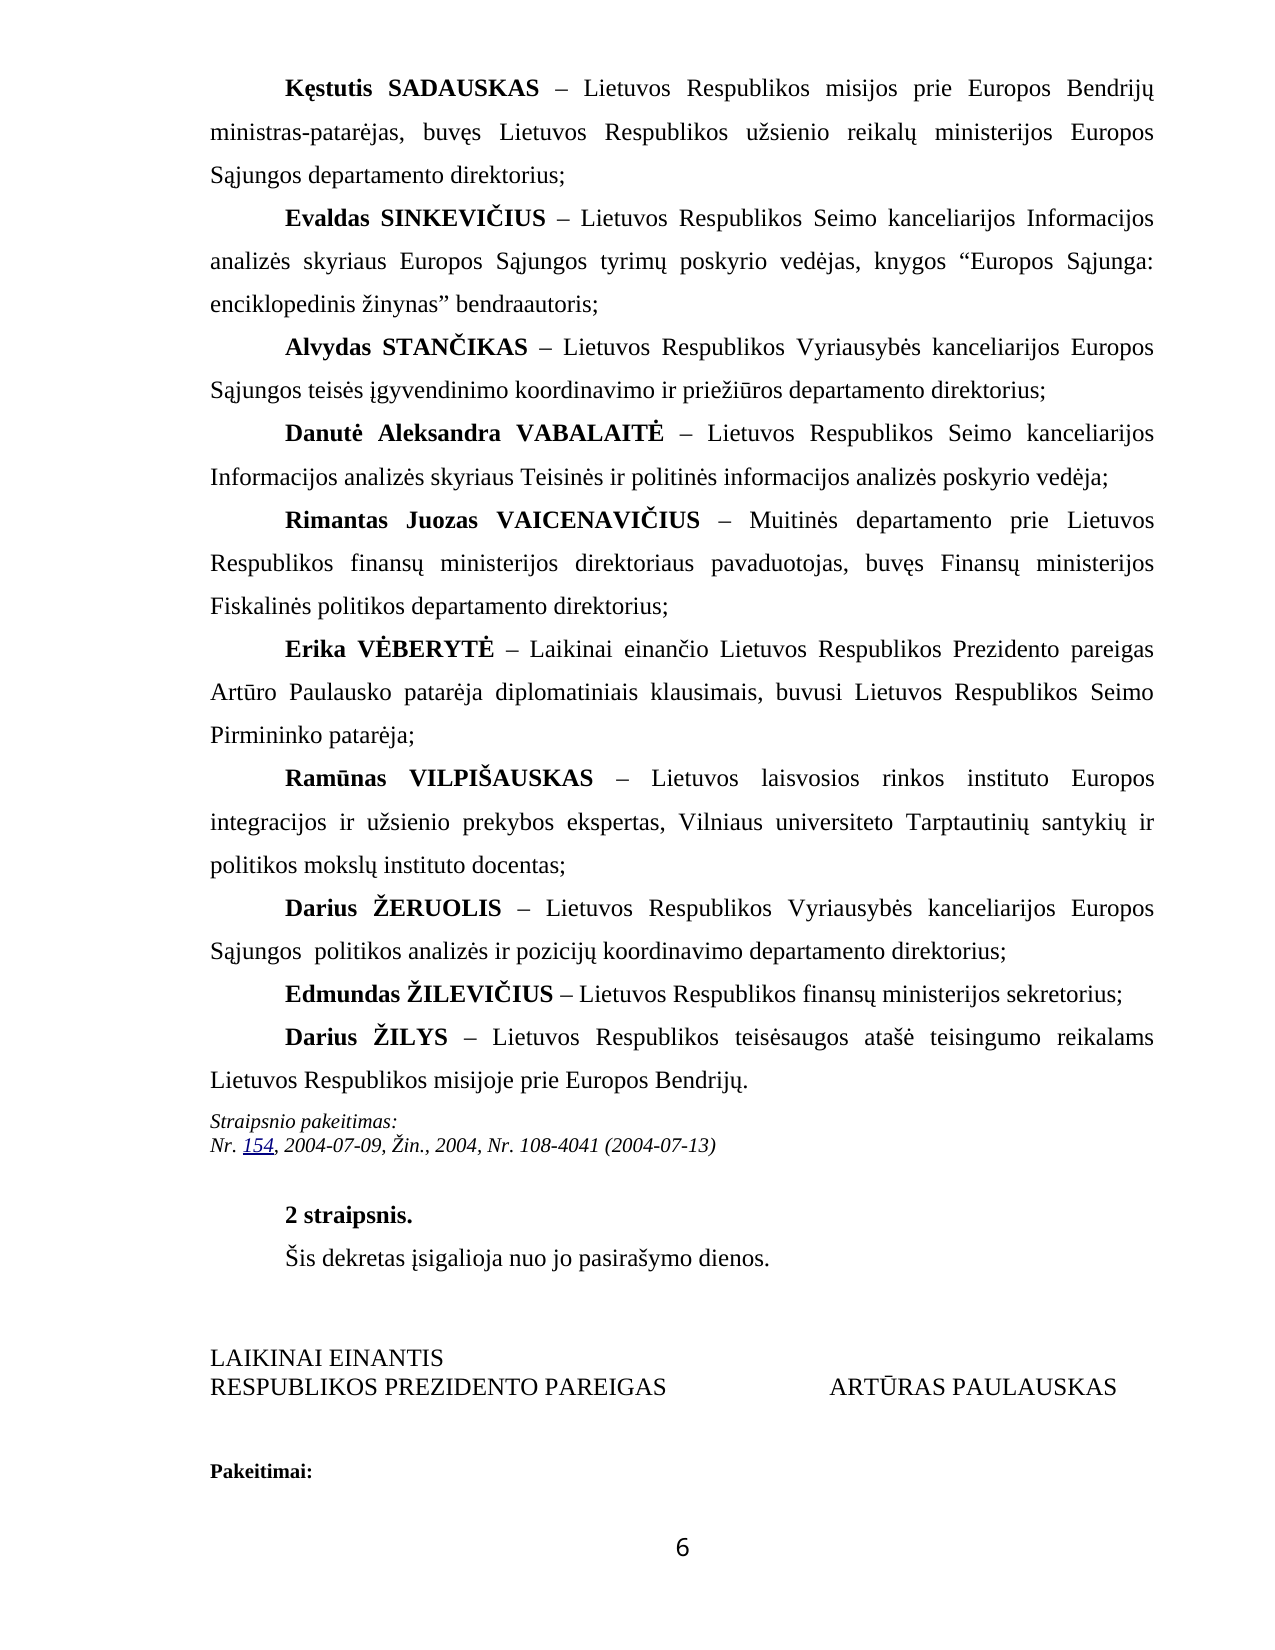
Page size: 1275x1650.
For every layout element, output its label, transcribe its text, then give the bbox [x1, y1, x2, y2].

text Danutė Aleksandra VABALAITĖ – Lietuvos Respublikos Seimo kanceliarijos Informacijos analizės skyriaus Teisinės ir politinės informacijos analizės poskyrio vedėja; [210, 418, 1155, 490]
text Erika VĖBERYTĖ – Laikinai einančio Lietuvos Respublikos Prezidento pareigas Artūro Paulausko patarėja diplomatiniais klausimais, buvusi Lietuvos Respublikos Seimo Pirmininko patarėja; [210, 634, 1155, 749]
text Kęstutis SADAUSKAS – Lietuvos Respublikos misijos prie Europos Bendrijų ministras-patarėjas, buvęs Lietuvos Respublikos užsienio reikalų ministerijos Europos Sąjungos departamento direktorius; [210, 73, 1155, 188]
text Ramūnas VILPIŠAUSKAS – Lietuvos laisvosios rinkos instituto Europos integracijos ir užsienio prekybos ekspertas, Vilniaus universiteto Tarptautinių santykių ir politikos mokslų instituto docentas; [210, 763, 1155, 878]
text Alvydas STANČIKAS – Lietuvos Respublikos Vyriausybės kanceliarijos Europos Sąjungos teisės įgyvendinimo koordinavimo ir priežiūros departamento direktorius; [210, 332, 1155, 404]
text Darius ŽERUOLIS – Lietuvos Respublikos Vyriausybės kanceliarijos Europos Sąjungos politikos analizės ir pozicijų koordinavimo departamento direktorius; [210, 893, 1155, 965]
text Šis dekretas įsigalioja nuo jo pasirašymo dienos. [210, 1243, 1155, 1272]
text 2 straipsnis. [210, 1200, 1155, 1228]
text Darius ŽILYS – Lietuvos Respublikos teisėsaugos atašė teisingumo reikalams Lietuvos Respublikos misijoje prie Europos Bendrijų. [210, 1022, 1155, 1094]
text RESPUBLIKOS PREZIDENTO PAREIGAS ARTŪRAS PAULAUSKAS [210, 1372, 1155, 1401]
text Evaldas SINKEVIČIUS – Lietuvos Respublikos Seimo kanceliarijos Informacijos analizės skyriaus Europos Sąjungos tyrimų poskyrio vedėjas, knygos “Europos Sąjunga: enciklopedinis žinynas” bendraautoris; [210, 203, 1155, 318]
text LAIKINAI EINANTIS [210, 1343, 1155, 1372]
text Edmundas ŽILEVIČIUS – Lietuvos Respublikos finansų ministerijos sekretorius; [210, 979, 1155, 1008]
text Pakeitimai: [210, 1459, 1155, 1483]
text Rimantas Juozas VAICENAVIČIUS – Muitinės departamento prie Lietuvos Respublikos finansų ministerijos direktoriaus pavaduotojas, buvęs Finansų ministerijos Fiskalinės politikos departamento direktorius; [210, 505, 1155, 620]
text Nr. 154, 2004-07-09, Žin., 2004, Nr. 108-4041 (2004-07-13) [210, 1133, 1155, 1157]
text Straipsnio pakeitimas: [210, 1108, 1155, 1133]
